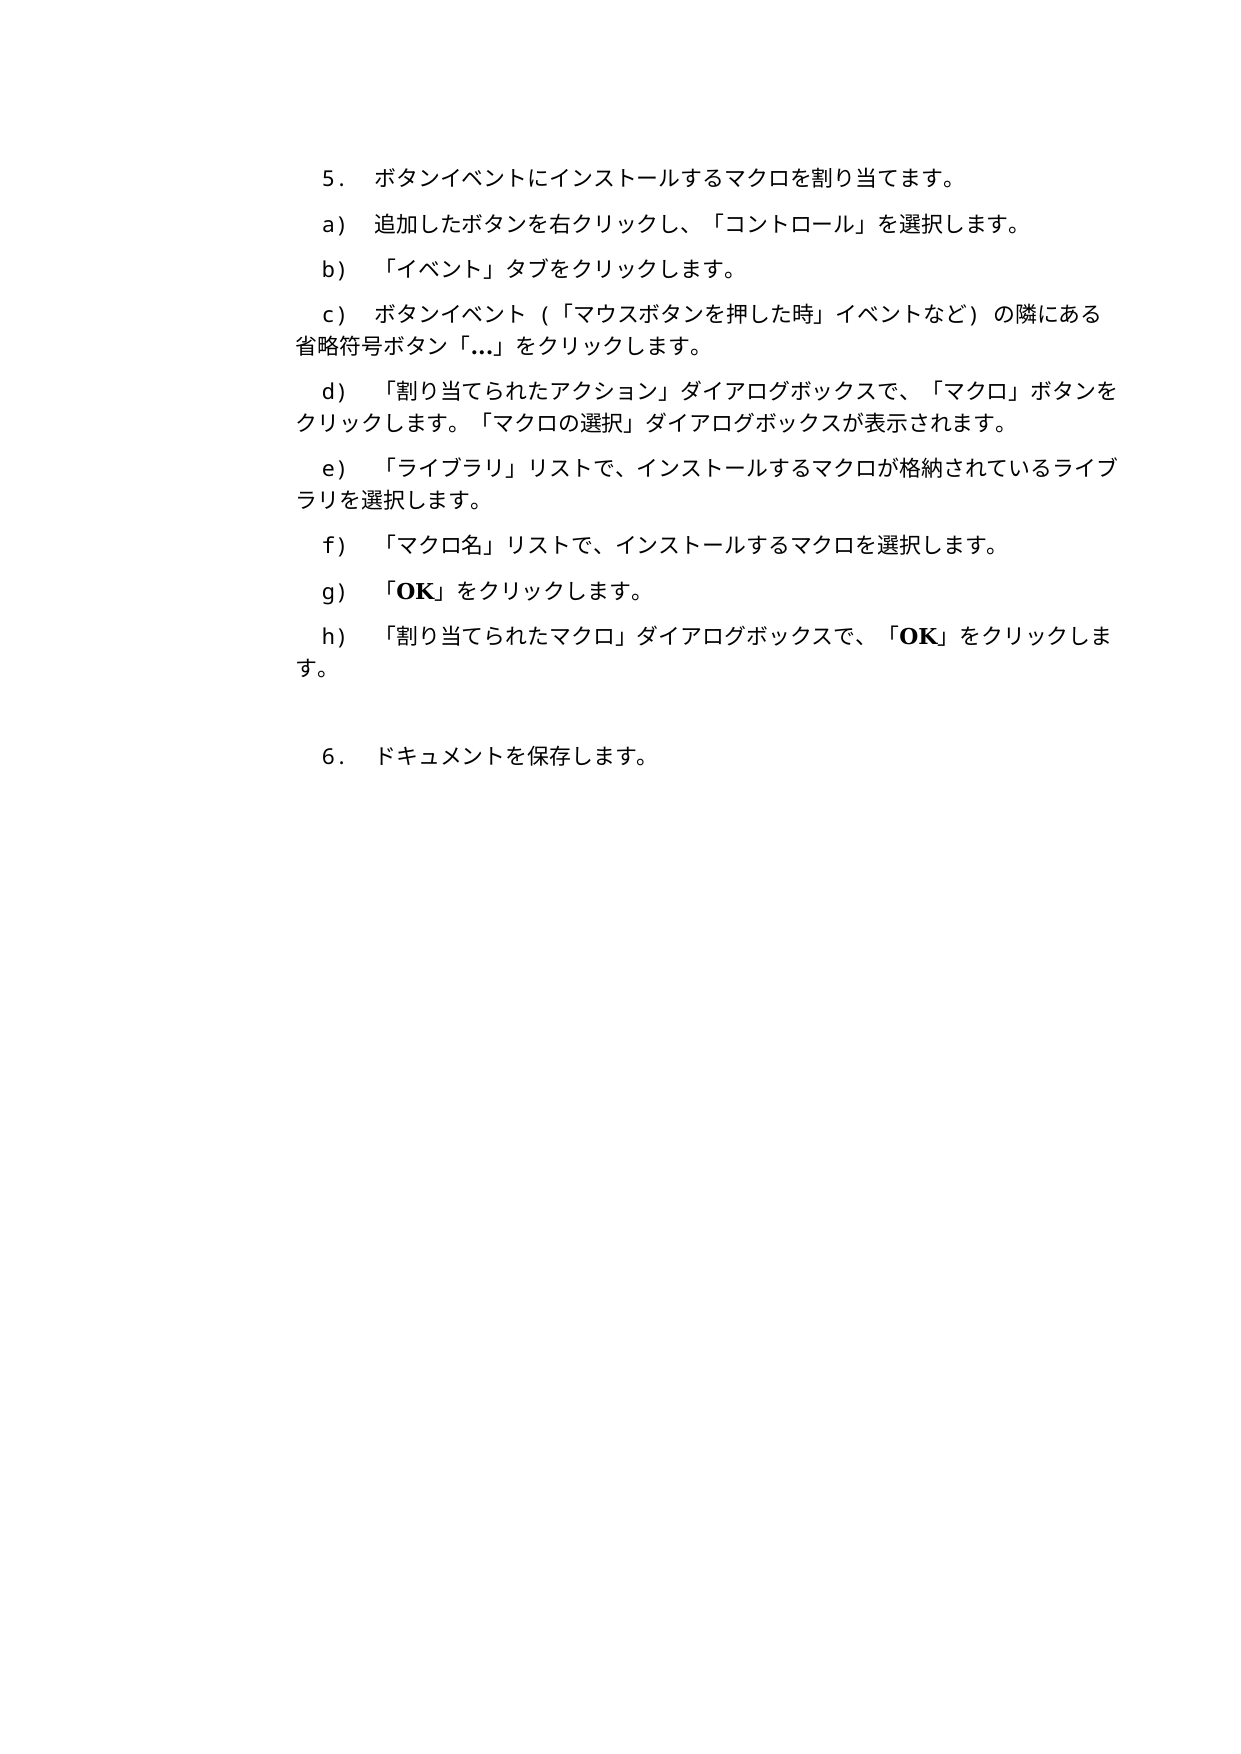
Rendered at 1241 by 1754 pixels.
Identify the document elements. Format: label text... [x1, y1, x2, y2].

list 「割り当てられたマクロ」ダイアログボックスで、「OK」をクリックします。 [295, 619, 1122, 682]
list 「マクロ名」リストで、インストールするマクロを選択します。 [295, 528, 1122, 560]
list 「割り当てられたアクション」ダイアログボックスで、「マクロ」ボタンをクリックします。「マクロの選択」ダイアログボックスが表示されます。 [295, 374, 1122, 438]
list 「イベント」タブをクリックします。 [295, 252, 1122, 284]
list ドキュメントを保存します。 [295, 739, 1122, 771]
list 「ライブラリ」リストで、インストールするマクロが格納されているライブラリを選択します。 [295, 451, 1122, 515]
list ボタンイベントにインストールするマクロを割り当てます。 [295, 161, 1122, 193]
list 「OK」をクリックします。 [295, 574, 1122, 605]
list 追加したボタンを右クリックし、「コントロール」を選択します。 [295, 207, 1122, 238]
list ボタンイベント (「マウスボタンを押した時」イベントなど) の隣にある省略符号ボタン「...」をクリックします。 [295, 297, 1122, 361]
